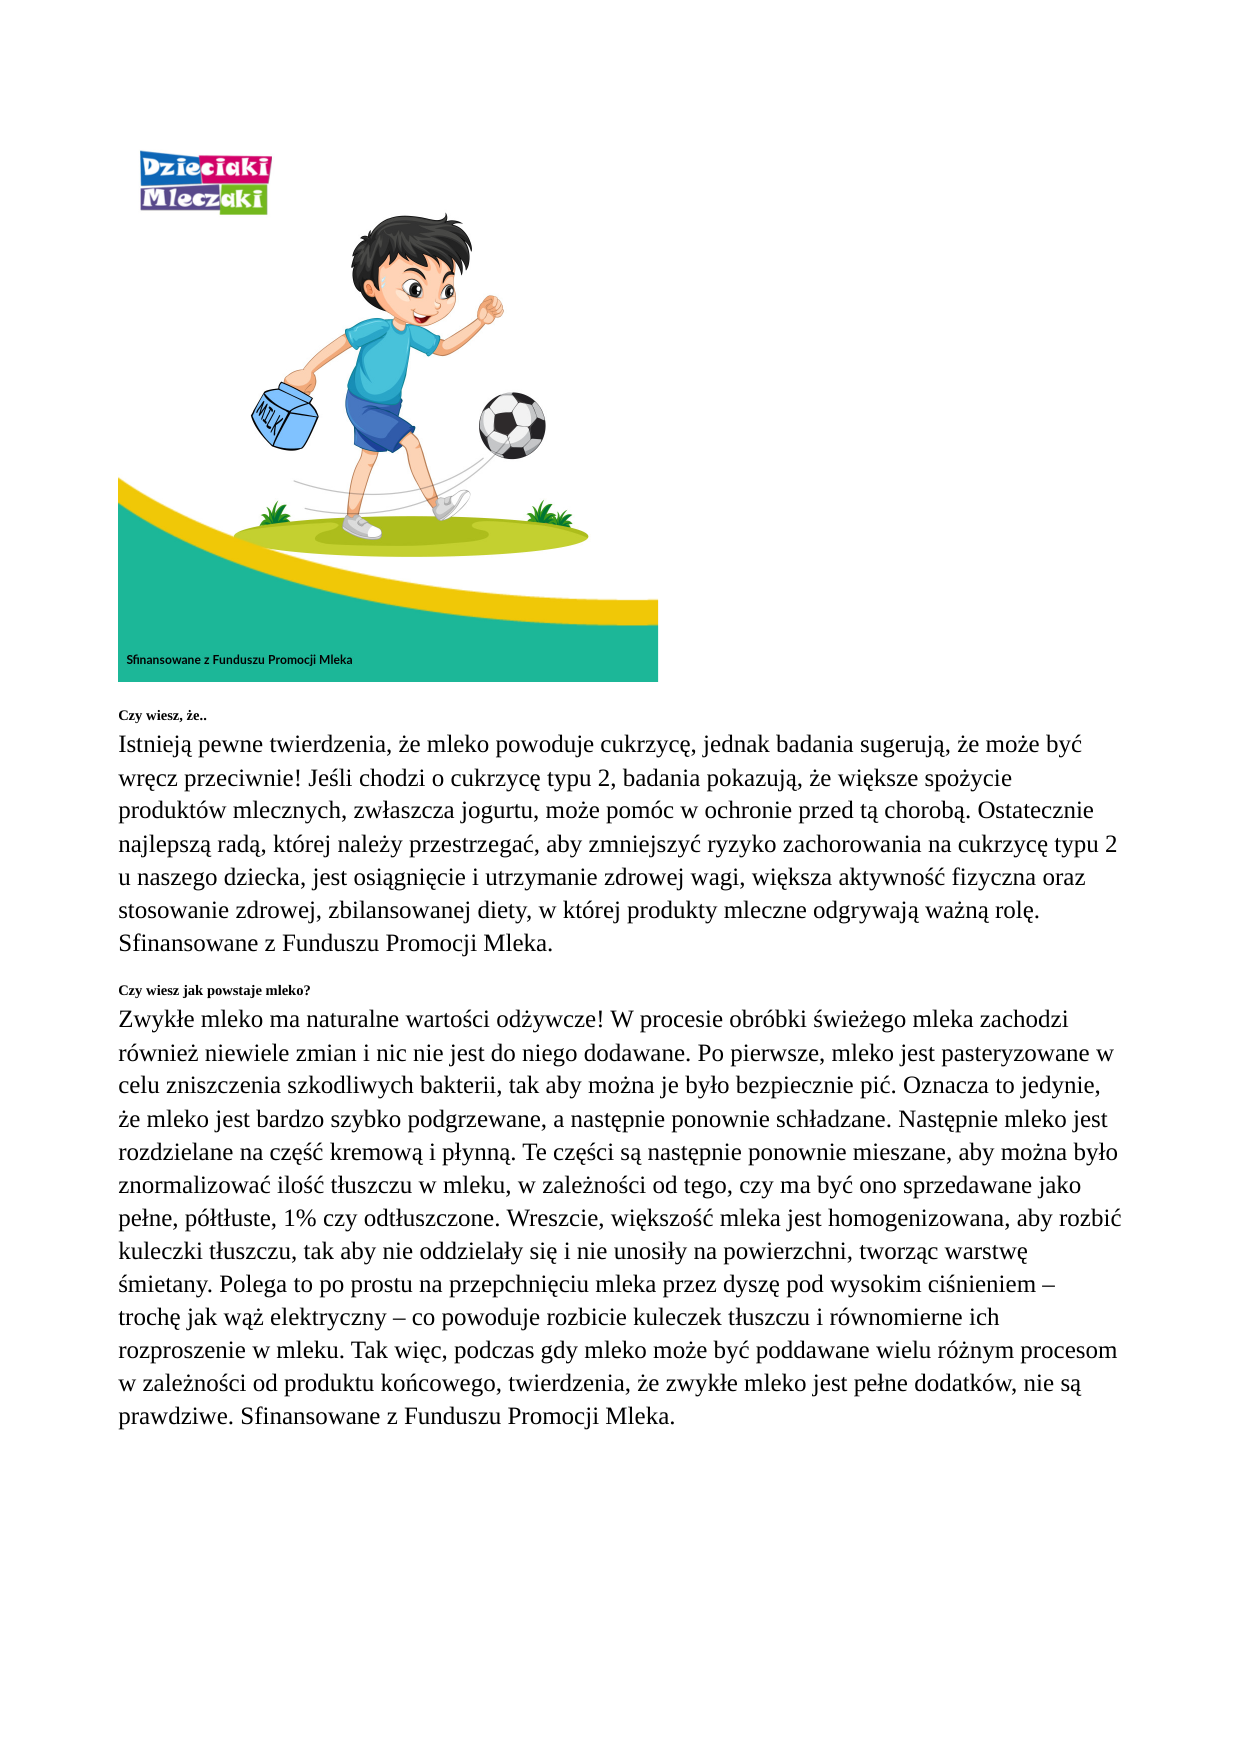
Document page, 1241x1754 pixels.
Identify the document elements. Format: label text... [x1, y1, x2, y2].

subtitle Czy wiesz jak powstaje mleko? [118, 982, 1122, 998]
subtitle Czy wiesz, że.. [118, 707, 1122, 723]
text Zwykłe mleko ma naturalne wartości odżywcze! W procesie obróbki świeżego mleka zachodzi również niewiele zmian i nic nie jest do niego dodawane. Po pierwsze, mleko jest pasteryzowane w celu zniszczenia szkodliwych bakterii, tak aby można je było bezpiecznie pić. Oznacza to jedynie, że mleko jest bardzo szybko podgrzewane, a następnie ponownie schładzane. Następnie mleko jest rozdzielane na część kremową i płynną. Te części są następnie ponownie mieszane, aby można było znormalizować ilość tłuszczu w mleku, w zależności od tego, czy ma być ono sprzedawane jako pełne, półtłuste, 1% czy odtłuszczone. Wreszcie, większość mleka jest homogenizowana, aby rozbić kuleczki tłuszczu, tak aby nie oddzielały się i nie unosiły na powierzchni, tworząc warstwę śmietany. Polega to po prostu na przepchnięciu mleka przez dyszę pod wysokim ciśnieniem – trochę jak wąż elektryczny – co powoduje rozbicie kuleczek tłuszczu i równomierne ich rozproszenie w mleku. Tak więc, podczas gdy mleko może być poddawane wielu różnym procesom w zależności od produktu końcowego, twierdzenia, że zwykłe mleko jest pełne dodatków, nie są prawdziwe. Sfinansowane z Funduszu Promocji Mleka. [118, 1004, 1122, 1429]
text Istnieją pewne twierdzenia, że mleko powoduje cukrzycę, jednak badania sugerują, że może być wręcz przeciwnie! Jeśli chodzi o cukrzycę typu 2, badania pokazują, że większe spożycie produktów mlecznych, zwłaszcza jogurtu, może pomóc w ochronie przed tą chorobą. Ostatecznie najlepszą radą, której należy przestrzegać, aby zmniejszyć ryzyko zachorowania na cukrzycę typu 2 u naszego dziecka, jest osiągnięcie i utrzymanie zdrowej wagi, większa aktywność fizyczna oraz stosowanie zdrowej, zbilansowanej diety, w której produkty mleczne odgrywają ważną rolę. Sfinansowane z Funduszu Promocji Mleka. [118, 729, 1122, 956]
